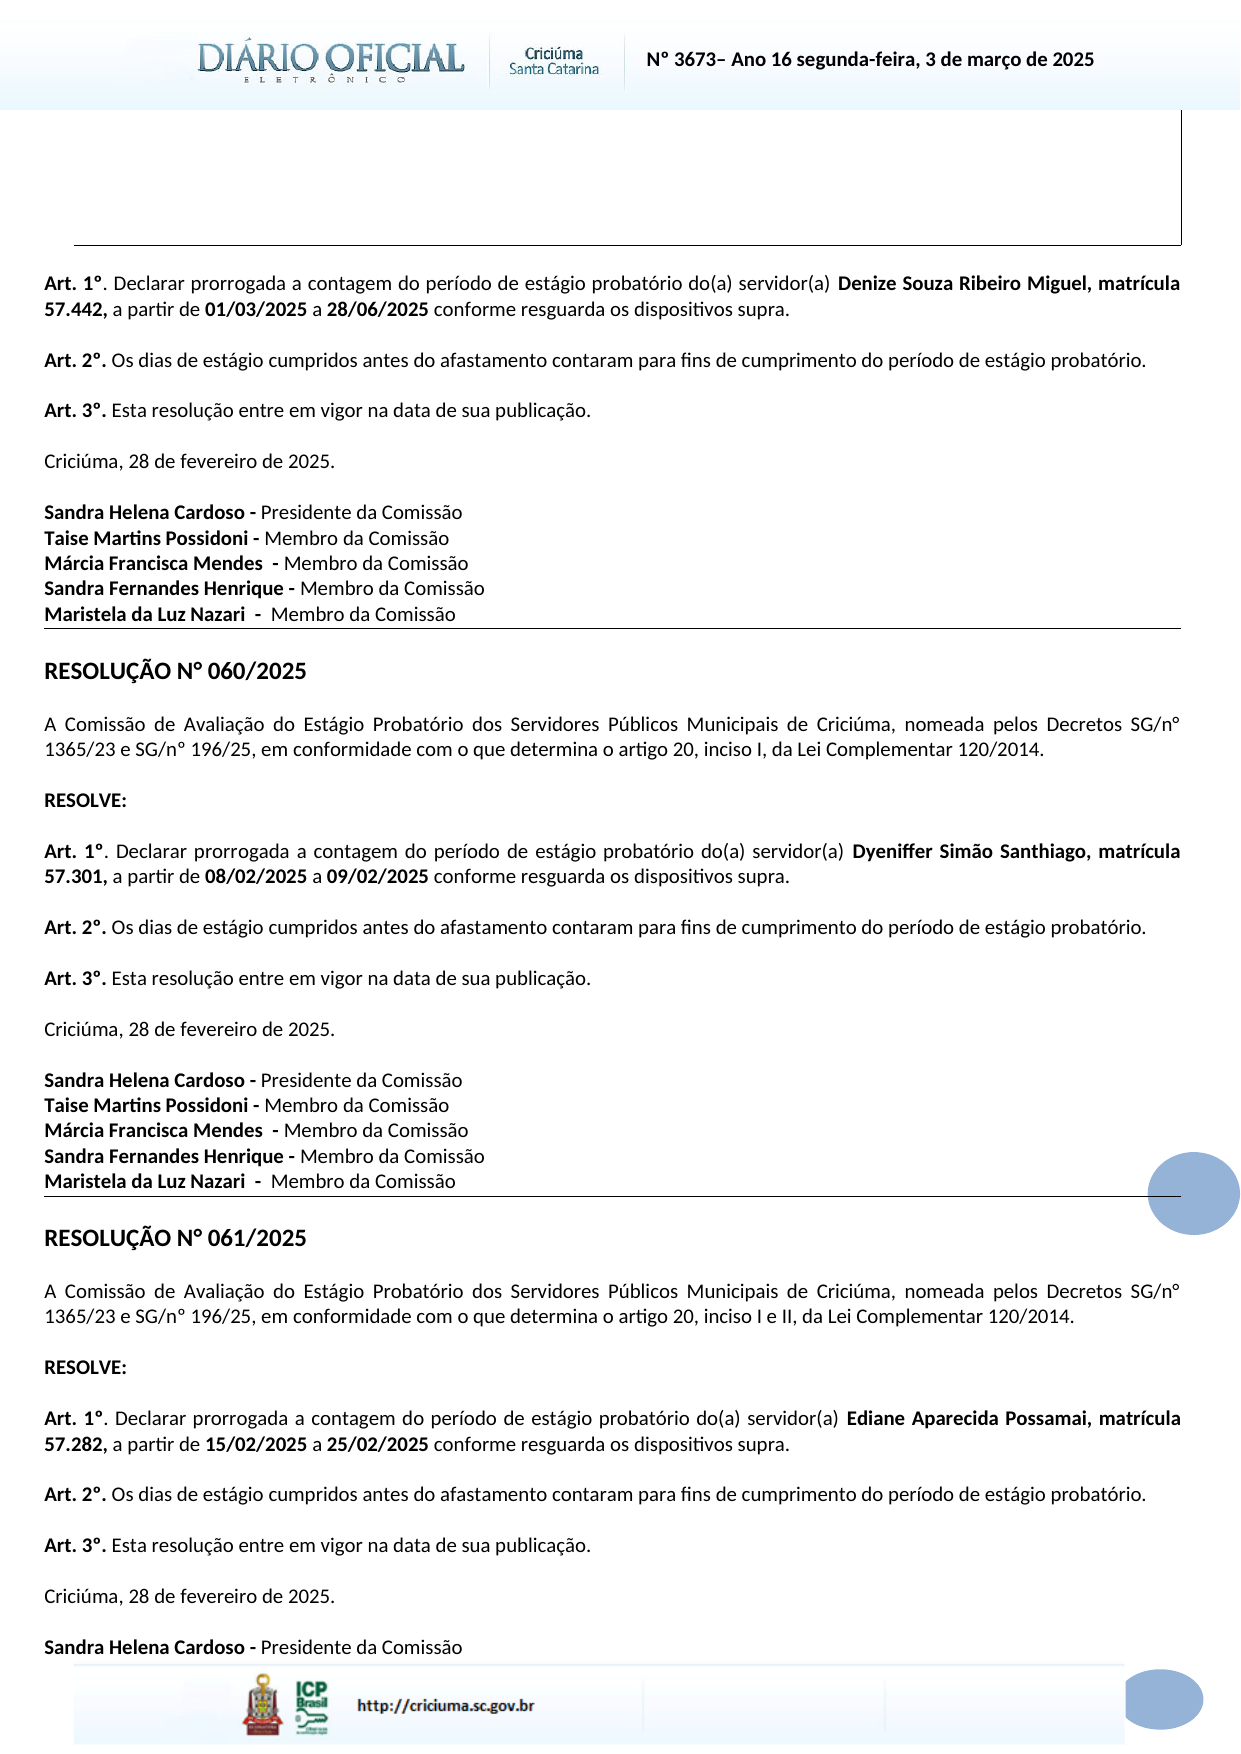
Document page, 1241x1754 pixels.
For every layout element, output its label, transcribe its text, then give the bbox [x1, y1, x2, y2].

text RESOLUÇÃO N° 061/2025 [44, 1222, 1181, 1253]
text Sandra Fernandes Henrique - Membro da Comissão [44, 576, 1181, 601]
text RESOLUÇÃO N° 060/2025 [44, 655, 1181, 686]
text Art. 2º. Os dias de estágio cumpridos antes do afastamento contaram para fins de cumprimento do período de estágio probatório. [44, 914, 1181, 940]
text Art. 2º. Os dias de estágio cumpridos antes do afastamento contaram para fins de cumprimento do período de estágio probatório. [44, 347, 1181, 372]
text Art. 3º. Esta resolução entre em vigor na data de sua publicação. [44, 1532, 1181, 1558]
text RESOLVE: [44, 787, 1181, 813]
text Sandra Helena Cardoso - Presidente da Comissão [44, 1634, 1181, 1659]
text Taise Martins Possidoni - Membro da Comissão [44, 525, 1181, 550]
text Maristela da Luz Nazari - Membro da Comissão [44, 1168, 1156, 1196]
text Márcia Francisca Mendes - Membro da Comissão [44, 1118, 1181, 1143]
text Criciúma, 28 de fevereiro de 2025. [44, 448, 1181, 474]
text Taise Martins Possidoni - Membro da Comissão [44, 1092, 1181, 1118]
text Márcia Francisca Mendes - Membro da Comissão [44, 550, 1181, 576]
text A Comissão de Avaliação do Estágio Probatório dos Servidores Públicos Municipais de Criciúma, nomeada pelos Decretos SG/n° 1365/23 e SG/nº 196/25, em conformidade com o que determina o artigo 20, inciso I e II, da Lei Complementar 120/2014. [44, 1278, 1181, 1329]
text Criciúma, 28 de fevereiro de 2025. [44, 1016, 1181, 1041]
text Art. 3º. Esta resolução entre em vigor na data de sua publicação. [44, 398, 1181, 423]
text RESOLVE: [44, 1354, 1181, 1380]
text Art. 1º. Declarar prorrogada a contagem do período de estágio probatório do(a) servidor(a) Dyeniffer Simão Santhiago, matrícula 57.301, a partir de 08/02/2025 a 09/02/2025 conforme resguarda os dispositivos supra. [44, 838, 1181, 889]
text Criciúma, 28 de fevereiro de 2025. [44, 1583, 1181, 1609]
text Sandra Helena Cardoso - Presidente da Comissão [44, 499, 1181, 525]
text Sandra Fernandes Henrique - Membro da Comissão [44, 1143, 1181, 1168]
text A Comissão de Avaliação do Estágio Probatório dos Servidores Públicos Municipais de Criciúma, nomeada pelos Decretos SG/n° 1365/23 e SG/nº 196/25, em conformidade com o que determina o artigo 20, inciso I, da Lei Complementar 120/2014. [44, 711, 1181, 762]
text Sandra Helena Cardoso - Presidente da Comissão [44, 1067, 1181, 1092]
text Art. 1º. Declarar prorrogada a contagem do período de estágio probatório do(a) servidor(a) Ediane Aparecida Possamai, matrícula 57.282, a partir de 15/02/2025 a 25/02/2025 conforme resguarda os dispositivos supra. [44, 1405, 1181, 1456]
text Maristela da Luz Nazari - Membro da Comissão [44, 601, 1181, 628]
text Art. 2º. Os dias de estágio cumpridos antes do afastamento contaram para fins de cumprimento do período de estágio probatório. [44, 1482, 1181, 1507]
text Art. 1º. Declarar prorrogada a contagem do período de estágio probatório do(a) servidor(a) Denize Souza Ribeiro Miguel, matrícula 57.442, a partir de 01/03/2025 a 28/06/2025 conforme resguarda os dispositivos supra. [44, 271, 1181, 321]
text Art. 3º. Esta resolução entre em vigor na data de sua publicação. [44, 965, 1181, 991]
